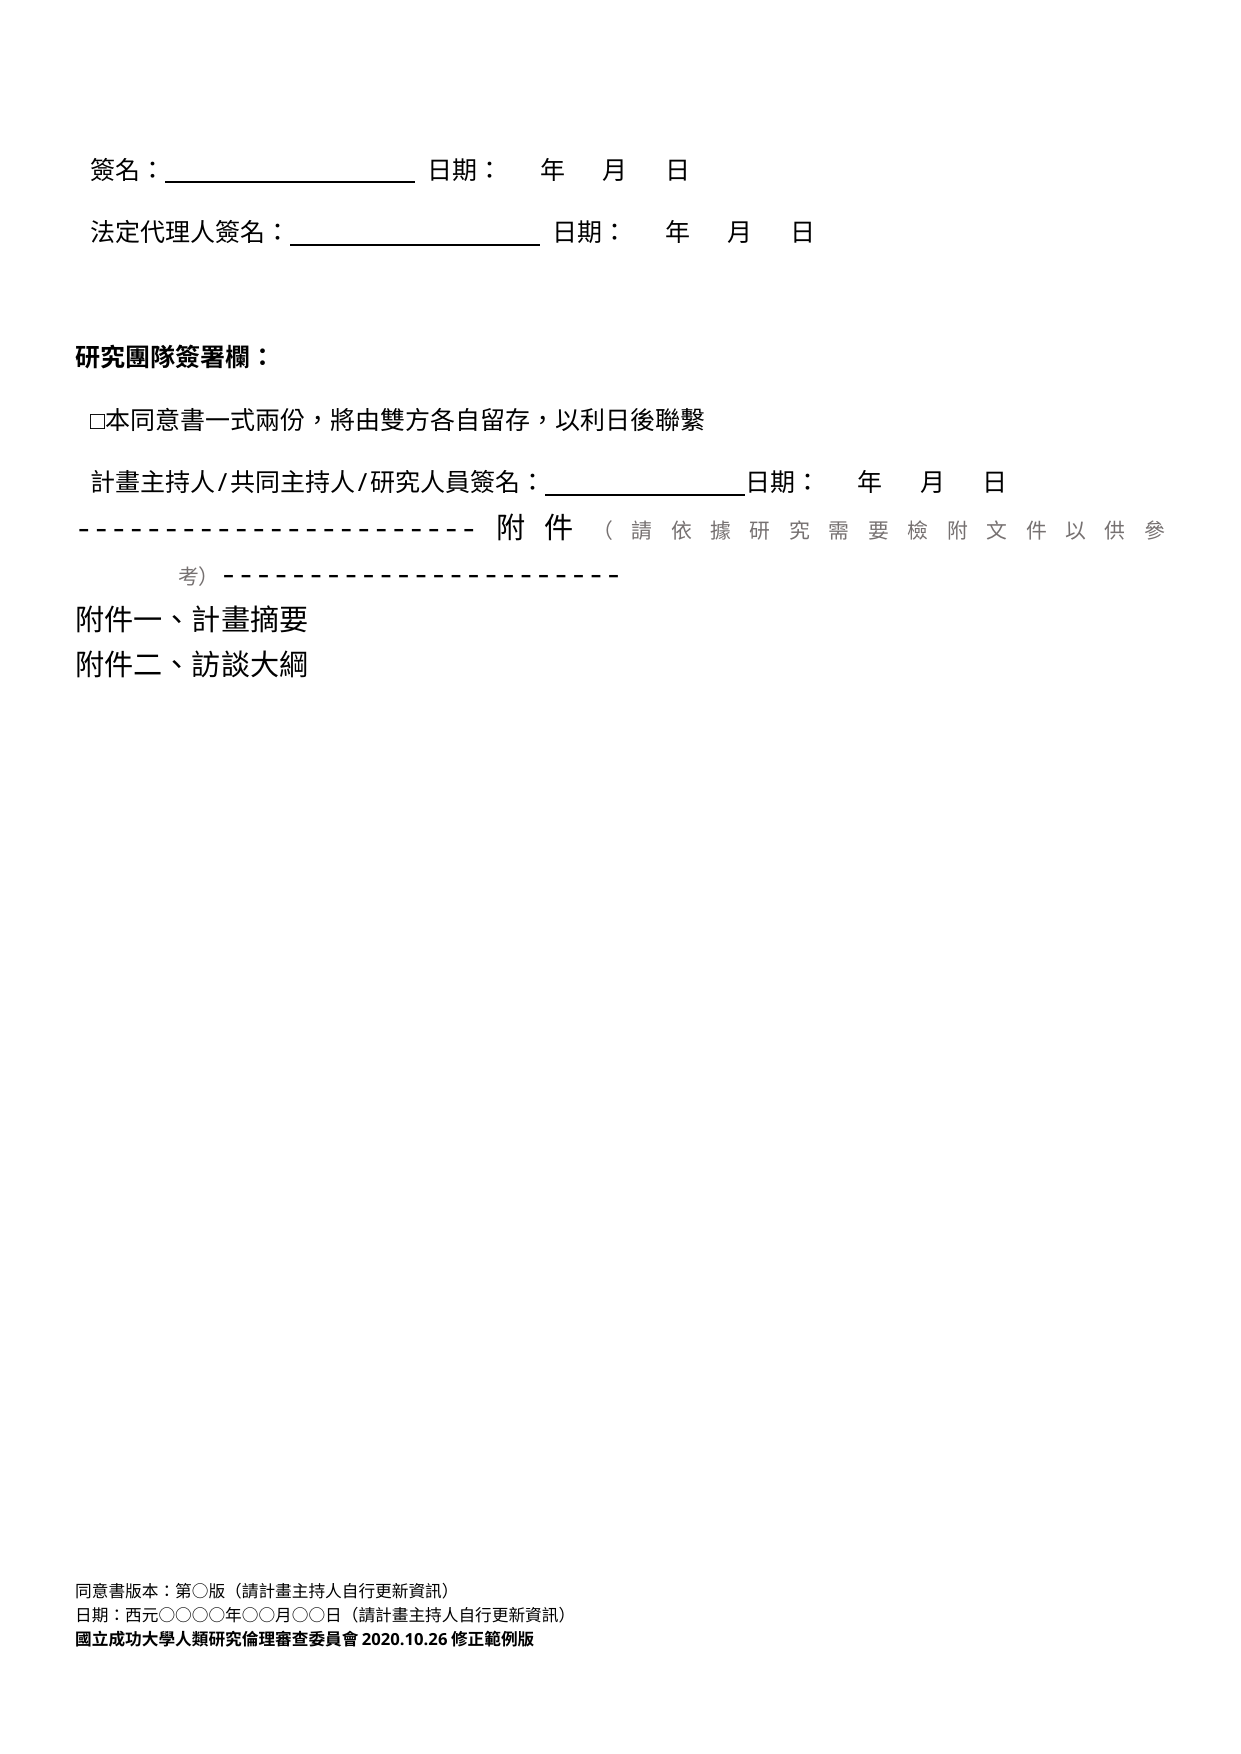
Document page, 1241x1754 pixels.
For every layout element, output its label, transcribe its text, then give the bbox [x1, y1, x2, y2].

text 附件二、訪談大綱 [75, 639, 1165, 685]
text 附件一、計畫摘要 [75, 593, 1165, 639]
text 計畫主持人/共同主持人/研究人員簽名： 日期： 年 月 日 [90, 439, 1165, 502]
text 法定代理人簽名： 日期： 年 月 日 [90, 189, 1165, 252]
text 研究團隊簽署欄： [75, 314, 1165, 377]
text -----------------------附件（請依據研究需要檢附文件以供參考）----------------------- [75, 502, 1165, 593]
text 簽名： 日期： 年 月 日 [90, 127, 1165, 189]
text □本同意書一式兩份，將由雙方各自留存，以利日後聯繫 [90, 377, 1165, 439]
